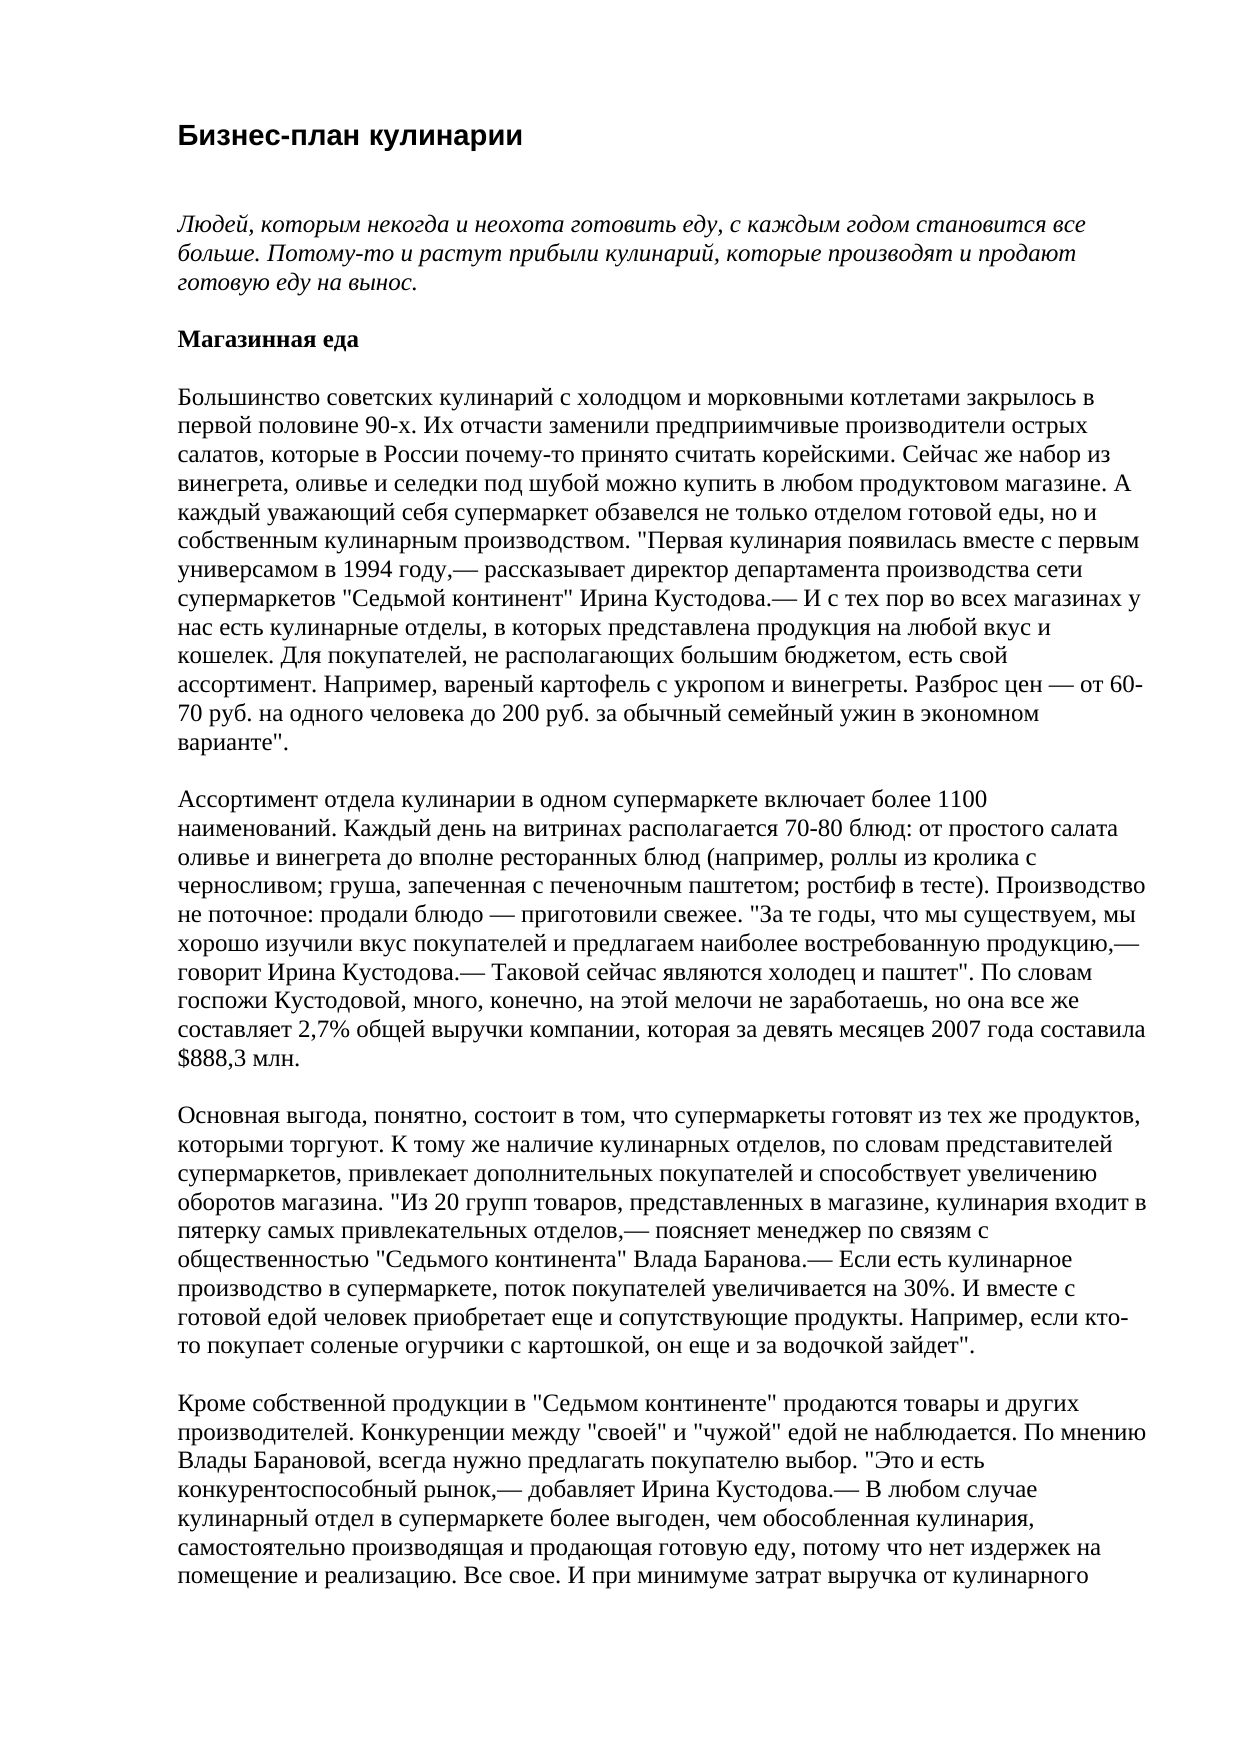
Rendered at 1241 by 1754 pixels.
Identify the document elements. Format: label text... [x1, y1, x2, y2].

text Магазинная еда [177, 324, 1152, 353]
text Большинство советских кулинарий с холодцом и морковными котлетами закрылось в первой половине 90-х. Их отчасти заменили предприимчивые производители острых салатов, которые в России почему-то принято считать корейскими. Сейчас же набор из винегрета, оливье и селедки под шубой можно купить в любом продуктовом магазине. А каждый уважающий себя супермаркет обзавелся не только отделом готовой еды, но и собственным кулинарным производством. "Первая кулинария появилась вместе с первым универсамом в 1994 году,— рассказывает директор департамента производства сети супермаркетов "Седьмой континент" Ирина Кустодова.— И с тех пор во всех магазинах у нас есть кулинарные отделы, в которых представлена продукция на любой вкус и кошелек. Для покупателей, не располагающих большим бюджетом, есть свой ассортимент. Например, вареный картофель с укропом и винегреты. Разброс цен — от 60-70 руб. на одного человека до 200 руб. за обычный семейный ужин в экономном варианте". [177, 382, 1152, 755]
text Кроме собственной продукции в "Седьмом континенте" продаются товары и других производителей. Конкуренции между "своей" и "чужой" едой не наблюдается. По мнению Влады Барановой, всегда нужно предлагать покупателю выбор. "Это и есть конкурентоспособный рынок,— добавляет Ирина Кустодова.— В любом случае кулинарный отдел в супермаркете более выгоден, чем обособленная кулинария, самостоятельно производящая и продающая готовую еду, потому что нет издержек на помещение и реализацию. Все свое. И при минимуме затрат выручка от кулинарного [177, 1388, 1152, 1589]
text Бизнес-план кулинарии [177, 118, 1152, 152]
text Ассортимент отдела кулинарии в одном супермаркете включает более 1100 наименований. Каждый день на витринах располагается 70-80 блюд: от простого салата оливье и винегрета до вполне ресторанных блюд (например, роллы из кролика с черносливом; груша, запеченная с печеночным паштетом; ростбиф в тесте). Производство не поточное: продали блюдо — приготовили свежее. "За те годы, что мы существуем, мы хорошо изучили вкус покупателей и предлагаем наиболее востребованную продукцию,— говорит Ирина Кустодова.— Таковой сейчас являются холодец и паштет". По словам госпожи Кустодовой, много, конечно, на этой мелочи не заработаешь, но она все же составляет 2,7% общей выручки компании, которая за девять месяцев 2007 года составила $888,3 млн. [177, 784, 1152, 1072]
text Основная выгода, понятно, состоит в том, что супермаркеты готовят из тех же продуктов, которыми торгуют. К тому же наличие кулинарных отделов, по словам представителей супермаркетов, привлекает дополнительных покупателей и способствует увеличению оборотов магазина. "Из 20 групп товаров, представленных в магазине, кулинария входит в пятерку самых привлекательных отделов,— поясняет менеджер по связям с общественностью "Седьмого континента" Влада Баранова.— Если есть кулинарное производство в супермаркете, поток покупателей увеличивается на 30%. И вместе с готовой едой человек приобретает еще и сопутствующие продукты. Например, если кто-то покупает соленые огурчики с картошкой, он еще и за водочкой зайдет". [177, 1100, 1152, 1359]
text Людей, которым некогда и неохота готовить еду, с каждым годом становится все больше. Потому-то и растут прибыли кулинарий, которые производят и продают готовую еду на вынос. [177, 209, 1152, 295]
